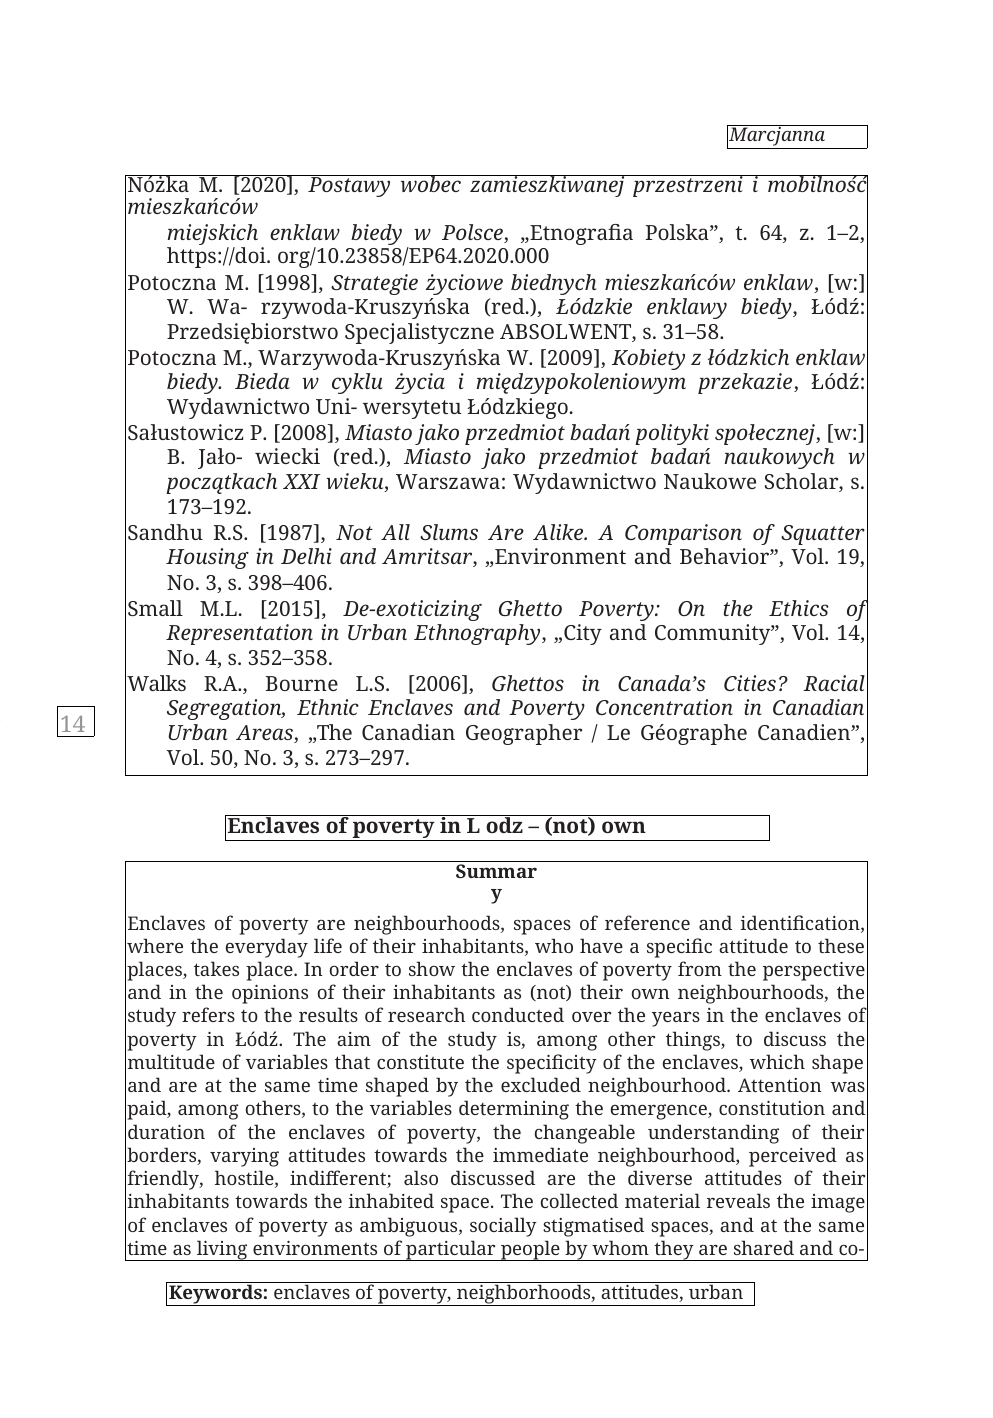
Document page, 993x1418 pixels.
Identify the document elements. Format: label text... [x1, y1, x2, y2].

text Keywords: enclaves of poverty, neighborhoods, attitudes, urban space [168, 1283, 754, 1305]
text Nóżka M. [2020], Postawy wobec zamieszkiwanej przestrzeni i mobilność mieszkańców [127, 176, 867, 219]
text Small M.L. [2015], De-exoticizing Ghetto Poverty: On the Ethics of Representation in Urban Ethnography, „City and Community”, Vol. 14, No. 4, s. 352–358. [127, 596, 865, 671]
text 140 [59, 708, 93, 736]
text Sandhu R.S. [1987], Not All Slums Are Alike. A Comparison of Squatter Housing in Delhi and Amritsar, „Environment and Behavior”, Vol. 19, No. 3, s. 398–406. [127, 521, 866, 596]
text Sałustowicz P. [2008], Miasto jako przedmiot badań polityki społecznej, [w:] B. Jało- wiecki (red.), Miasto jako przedmiot badań naukowych w początkach XXI wieku, Warszawa: Wydawnictwo Naukowe Scholar, s. 173–192. [127, 421, 865, 521]
text Marcjanna Nóżka [729, 126, 867, 148]
text Enclaves of poverty in L odz – (not) own neighbourhoods [227, 816, 769, 840]
text Potoczna M., Warzywoda-Kruszyńska W. [2009], Kobiety z łódzkich enklaw biedy. Bieda w cyklu życia i międzypokoleniowym przekazie, Łódź: Wydawnictwo Uni- wersytetu Łódzkiego. [127, 345, 866, 421]
text Potoczna M. [1998], Strategie życiowe biednych mieszkańców enklaw, [w:] W. Wa- rzywoda-Kruszyńska (red.), Łódzkie enklawy biedy, Łódź: Przedsiębiorstwo Specjalistyczne ABSOLWENT, s. 31–58. [127, 270, 866, 345]
text miejskich enklaw biedy w Polsce, „Etnografia Polska”, t. 64, z. 1–2, https://doi. org/10.23858/EP64.2020.000 [167, 220, 865, 270]
text Enclaves of poverty are neighbourhoods, spaces of reference and identification, where the everyday life of their inhabitants, who have a specific attitude to these places, takes place. In order to show the enclaves of poverty from the perspective and in the opinions of their inhabitants as (not) their own neighbourhoods, the study refers to the results of research conducted over the years in the enclaves of poverty in Łódź. The aim of the study is, among other things, to discuss the multitude of variables that constitute the specificity of the enclaves, which shape and are at the same time shaped by the excluded neighbourhood. Attention was paid, among others, to the variables determining the emergence, constitution and duration of the enclaves of poverty, the changeable understanding of their borders, varying attitudes towards the immediate neighbourhood, perceived as friendly, hostile, indifferent; also discussed are the diverse attitudes of their inhabitants towards the inhabited space. The collected material reveals the image of enclaves of poverty as ambiguous, socially stigmatised spaces, and at the same time as living environments of particular people by whom they are shared and co-created. The same space in the beliefs and feelings of some people may therefore be familiar and safe, willingly inhabited or visited, while for others it will be alien, hostile, and hence usually avoided, unwillingly visited and explored. [127, 912, 866, 1260]
text Walks R.A., Bourne L.S. [2006], Ghettos in Canada’s Cities? Racial Segregation, Ethnic Enclaves and Poverty Concentration in Canadian Urban Areas, „The Canadian Geographer / Le Géographe Canadien”, Vol. 50, No. 3, s. 273–297. [127, 671, 865, 772]
text Summary [452, 862, 540, 904]
